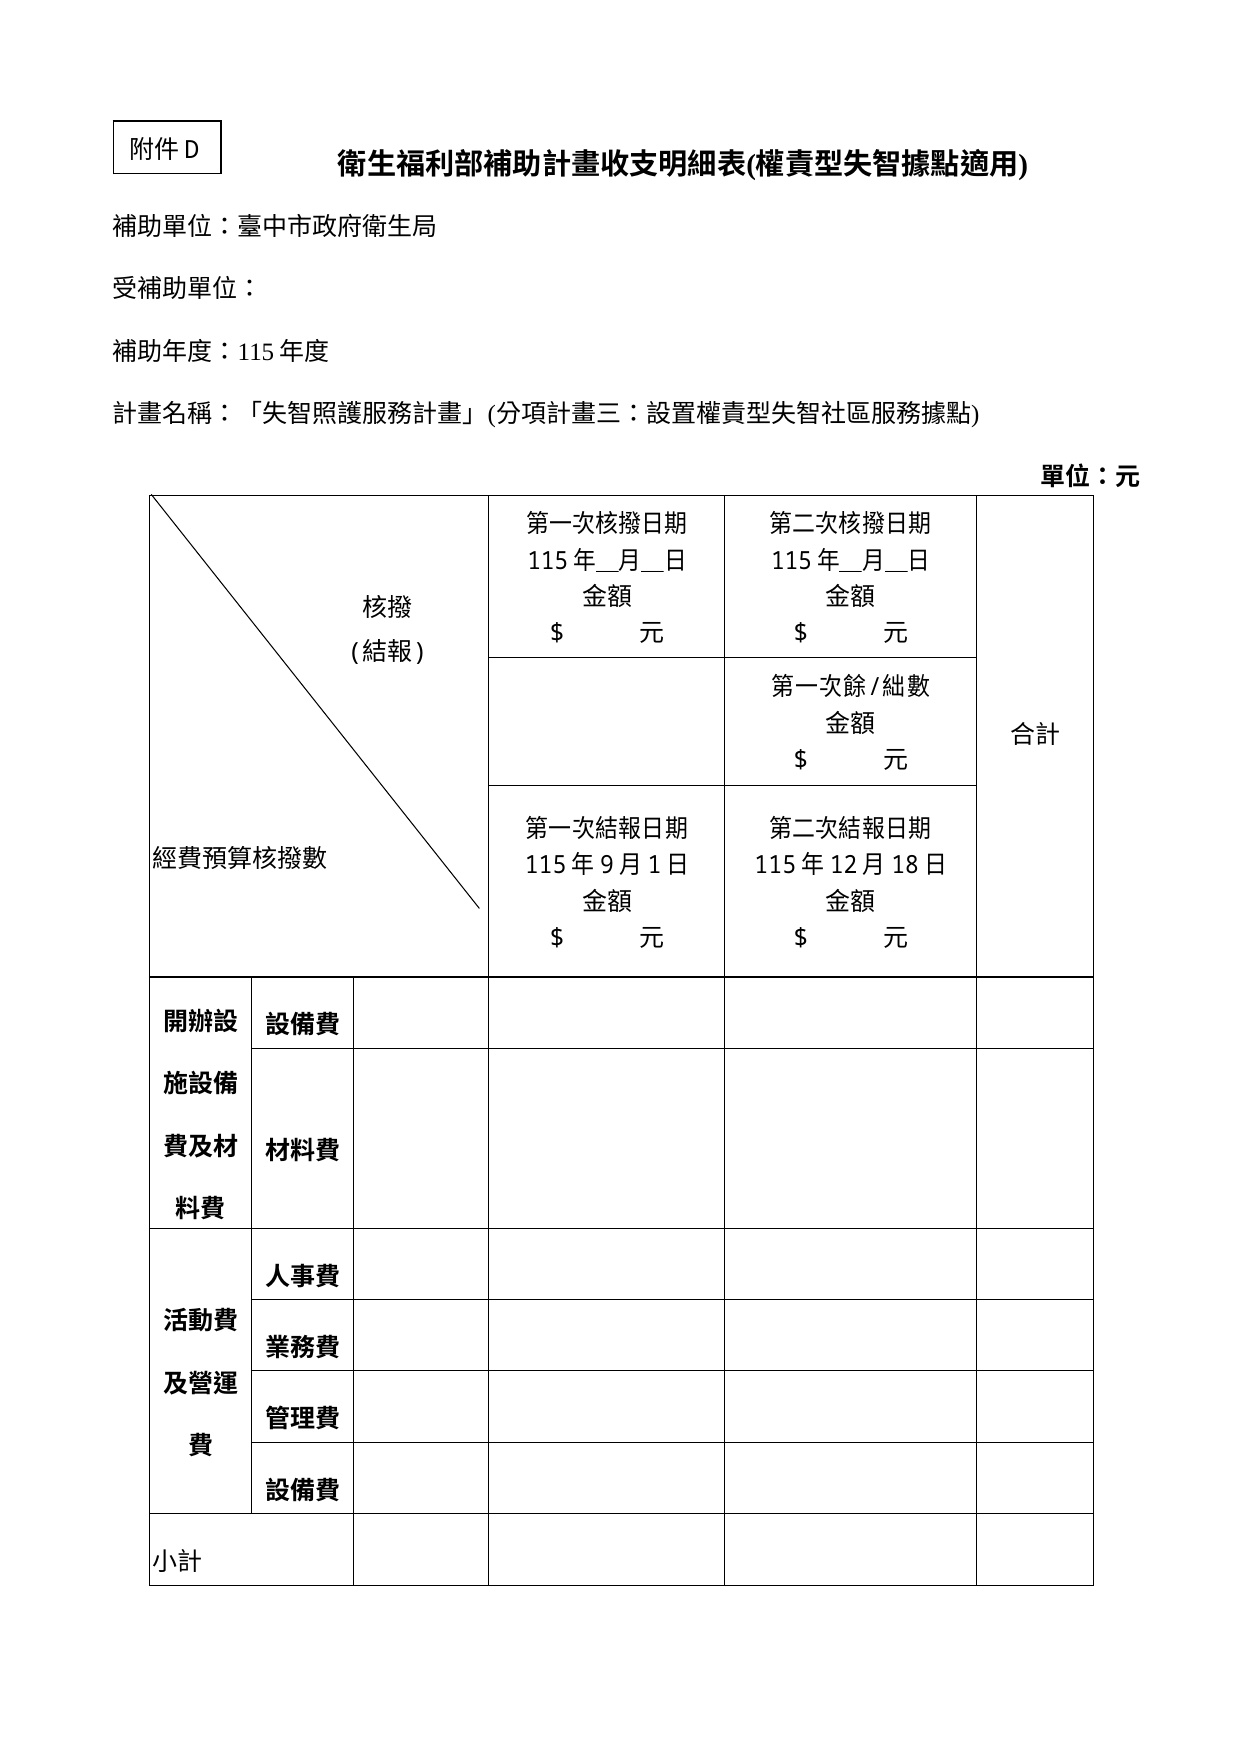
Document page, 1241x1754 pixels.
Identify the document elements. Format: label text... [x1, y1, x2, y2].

text 附件D [129, 129, 205, 165]
table_cell 設備費 [252, 1443, 353, 1513]
table_cell [489, 1443, 724, 1513]
table_cell [725, 1514, 976, 1585]
table_cell [977, 978, 1093, 1048]
table_header 第一次核撥日期 115年＿月＿日 金額 $ 元 [489, 496, 724, 657]
table_cell 材料費 [252, 1049, 353, 1227]
table_cell [354, 1514, 488, 1585]
table_cell [977, 1229, 1093, 1299]
table_cell 管理費 [252, 1371, 353, 1442]
table_cell [977, 1300, 1093, 1370]
table_cell [725, 1049, 976, 1227]
table_cell [1094, 657, 1107, 785]
table_cell [725, 1443, 976, 1513]
table_cell [977, 1514, 1093, 1585]
table_cell 第一次餘/絀數 金額 $ 元 [725, 658, 976, 785]
table_cell [354, 1300, 488, 1370]
table_cell [354, 1371, 488, 1442]
table_cell [1094, 1228, 1107, 1299]
table_cell [489, 658, 724, 785]
table_cell [489, 1514, 724, 1585]
table_cell [1094, 785, 1107, 976]
table_cell [354, 978, 488, 1048]
table_cell 開辦設施設備費及材料費 [150, 978, 251, 1227]
table_cell 小計 [150, 1514, 353, 1585]
table_cell [489, 1229, 724, 1299]
table_cell [977, 1371, 1093, 1442]
table_cell [977, 1049, 1093, 1227]
text 衛生福利部補助計畫收支明細表(權責型失智據點適用) [112, 120, 1144, 183]
table_cell 人事費 [252, 1229, 353, 1299]
text 計畫名稱：「失智照護服務計畫」(分項計畫三：設置權責型失智社區服務據點) [112, 370, 1144, 433]
table_cell [1094, 1370, 1107, 1442]
table_cell [725, 1371, 976, 1442]
table_cell [1094, 1299, 1107, 1370]
table_cell [489, 1371, 724, 1442]
table_cell [354, 1443, 488, 1513]
table_header [1094, 495, 1107, 657]
table_cell [725, 1229, 976, 1299]
table_cell [1094, 1442, 1107, 1513]
table_cell 業務費 [252, 1300, 353, 1370]
table_cell [725, 978, 976, 1048]
table_header 合計 [977, 496, 1093, 976]
table_cell [977, 1443, 1093, 1513]
text 補助年度：115年度 [112, 308, 1144, 370]
table_cell [725, 1300, 976, 1370]
table_cell [354, 1229, 488, 1299]
table_cell [489, 1049, 724, 1227]
table_cell [354, 1049, 488, 1227]
table_cell [1094, 1513, 1107, 1585]
table_cell [1094, 976, 1107, 1048]
table_header 第二次核撥日期 115年＿月＿日 金額 $ 元 [725, 496, 976, 657]
table_cell 活動費及營運費 [150, 1229, 251, 1513]
table_header 核撥 (結報) 經費預算核撥數 [150, 496, 488, 976]
table_cell 第二次結報日期 115年12月18日 金額 $ 元 [725, 786, 976, 976]
table_cell [489, 1300, 724, 1370]
text 單位：元 [112, 433, 1144, 495]
table_cell 設備費 [252, 978, 353, 1048]
table_cell [489, 978, 724, 1048]
table_cell [1094, 1048, 1107, 1227]
text 受補助單位： [112, 245, 1144, 308]
text 補助單位：臺中市政府衛生局 [112, 183, 1144, 245]
table_cell 第一次結報日期 115年9月1日 金額 $ 元 [489, 786, 724, 976]
